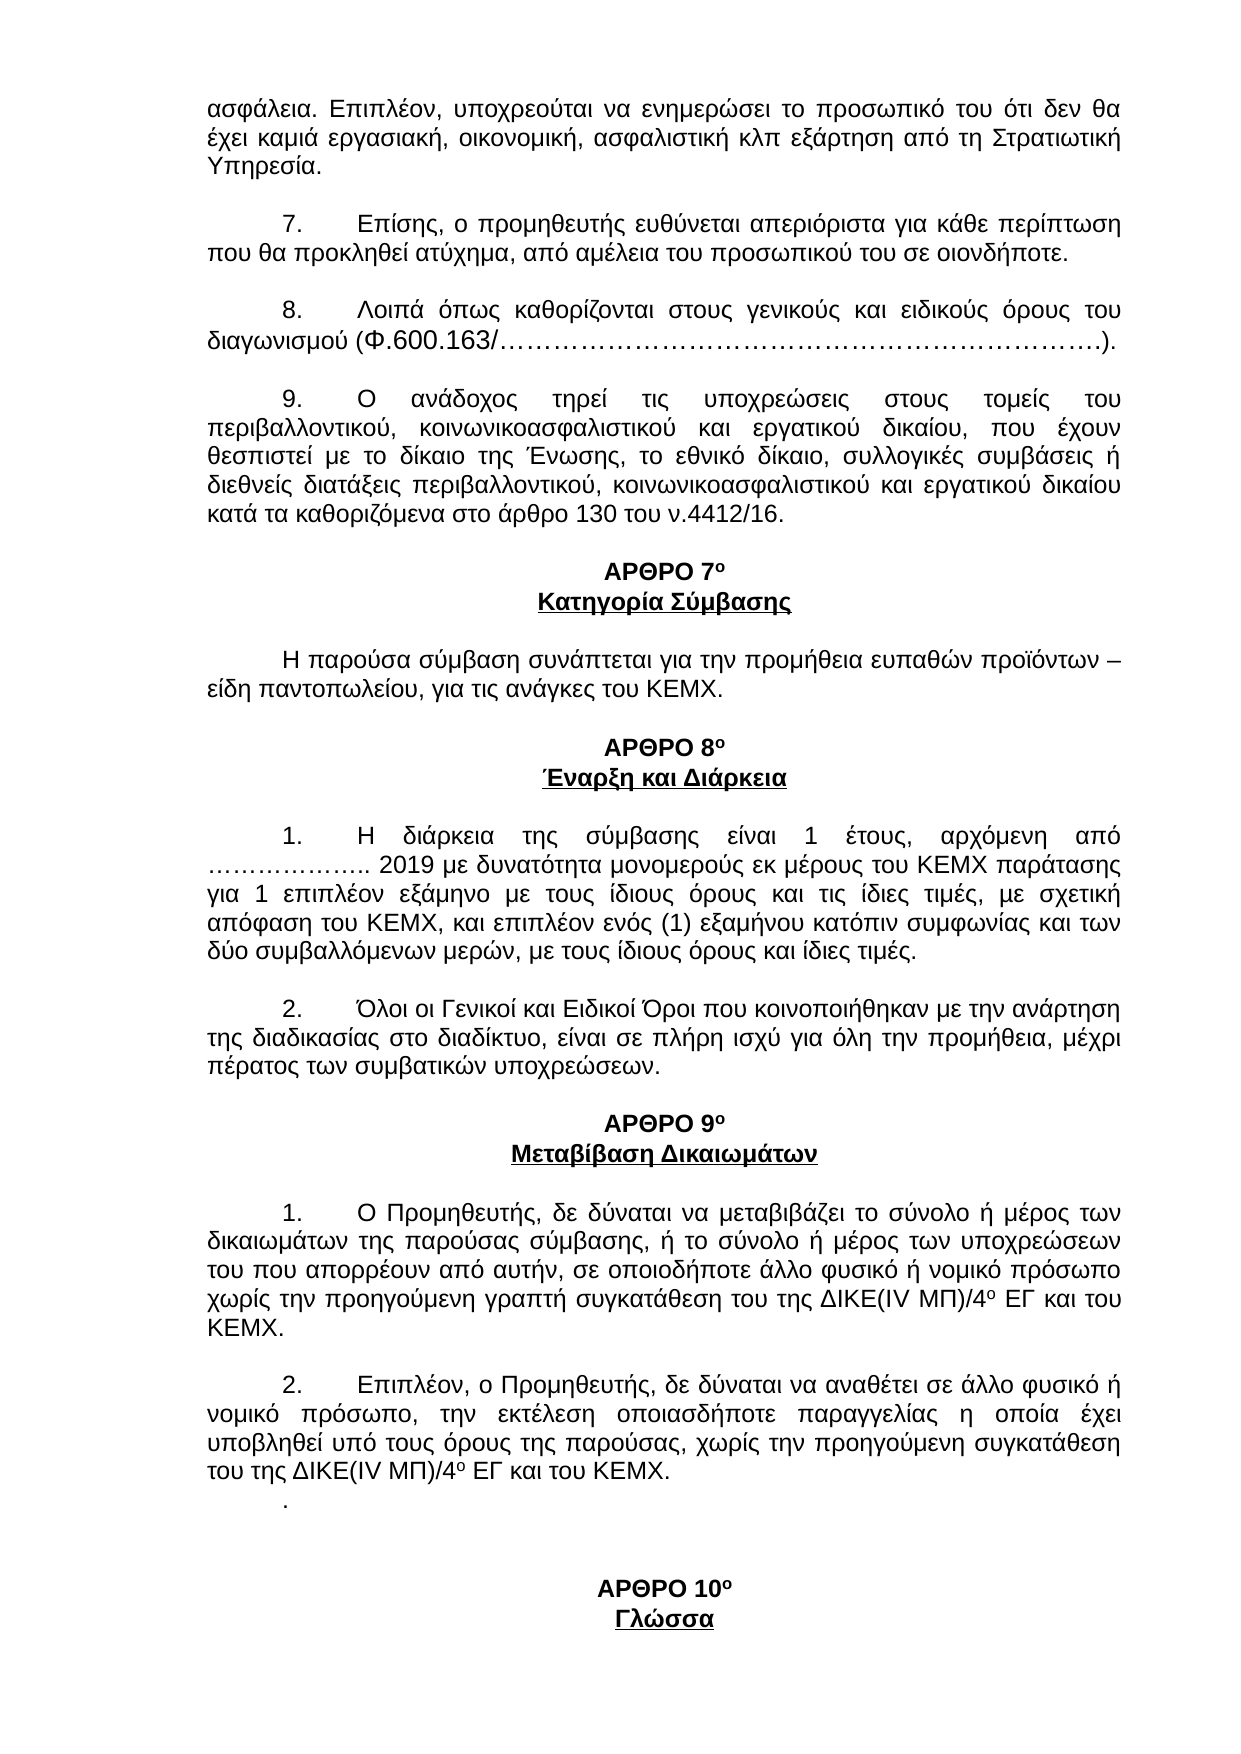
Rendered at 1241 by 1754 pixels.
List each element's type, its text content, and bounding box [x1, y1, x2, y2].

text 2. Επιπλέον, ο Προμηθευτής, δε δύναται να αναθέτει σε άλλο φυσικό ή νομικό πρόσωπο, την εκτέλεση οποιασδήποτε παραγγελίας η οποία έχει υποβληθεί υπό τους όρους της παρούσας, χωρίς την προηγούμενη συγκατάθεση του της ΔΙΚΕ(ΙV ΜΠ)/4ο ΕΓ και του ΚΕΜΧ. [207, 1370, 1122, 1485]
text Η παρούσα σύμβαση συνάπτεται για την προμήθεια ευπαθών προϊόντων – είδη παντοπωλείου, για τις ανάγκες του ΚΕΜΧ. [207, 645, 1122, 702]
text 2. Όλοι οι Γενικοί και Ειδικοί Όροι που κοινοποιήθηκαν με την ανάρτηση της διαδικασίας στο διαδίκτυο, είναι σε πλήρη ισχύ για όλη την προμήθεια, μέχρι πέρατος των συμβατικών υποχρεώσεων. [207, 994, 1122, 1080]
text 8. Λοιπά όπως καθορίζονται στους γενικούς και ειδικούς όρους του διαγωνισμού (Φ.600.163/………………………………………………………….). [207, 295, 1122, 355]
text ΑΡΘΡΟ 7ο [207, 556, 1122, 586]
text Κατηγορία Σύμβασης [207, 586, 1122, 616]
text . [207, 1485, 1122, 1514]
text 1. Ο Προμηθευτής, δε δύναται να μεταβιβάζει το σύνολο ή μέρος των δικαιωμάτων της παρούσας σύμβασης, ή το σύνολο ή μέρος των υποχρεώσεων του που απορρέουν από αυτήν, σε οποιοδήποτε άλλο φυσικό ή νομικό πρόσωπο χωρίς την προηγούμενη γραπτή συγκατάθεση του της ΔΙΚΕ(ΙV ΜΠ)/4ο ΕΓ και του ΚΕΜΧ. [207, 1197, 1122, 1341]
text ασφάλεια. Επιπλέον, υποχρεούται να ενημερώσει το προσωπικό του ότι δεν θα έχει καμιά εργασιακή, οικονομική, ασφαλιστική κλπ εξάρτηση από τη Στρατιωτική Υπηρεσία. [207, 94, 1122, 180]
text Έναρξη και Διάρκεια [207, 762, 1122, 792]
text ΑΡΘΡΟ 9ο [207, 1109, 1122, 1139]
text 7. Επίσης, ο προμηθευτής ευθύνεται απεριόριστα για κάθε περίπτωση που θα προκληθεί ατύχημα, από αμέλεια του προσωπικού του σε οιονδήποτε. [207, 209, 1122, 266]
text 1. Η διάρκεια της σύμβασης είναι 1 έτους, αρχόμενη από ……………….. 2019 με δυνατότητα μονομερούς εκ μέρους του ΚΕΜΧ παράτασης για 1 επιπλέον εξάμηνο με τους ίδιους όρους και τις ίδιες τιμές, µε σχετική απόφαση του ΚΕΜΧ, και επιπλέον ενός (1) εξαμήνου κατόπιν συμφωνίας και των δύο συμβαλλόμενων μερών, με τους ίδιους όρους και ίδιες τιμές. [207, 821, 1122, 965]
text Γλώσσα [207, 1604, 1122, 1634]
text ΑΡΘΡΟ 8ο [207, 732, 1122, 762]
text Μεταβίβαση Δικαιωμάτων [207, 1139, 1122, 1169]
text ΑΡΘΡΟ 10ο [207, 1574, 1122, 1604]
text 9. Ο ανάδοχος τηρεί τις υποχρεώσεις στους τομείς του περιβαλλοντικού, κοινωνικοασφαλιστικού και εργατικού δικαίου, που έχουν θεσπιστεί με το δίκαιο της Ένωσης, το εθνικό δίκαιο, συλλογικές συμβάσεις ή διεθνείς διατάξεις περιβαλλοντικού, κοινωνικοασφαλιστικού και εργατικού δικαίου κατά τα καθοριζόμενα στο άρθρο 130 του ν.4412/16. [207, 384, 1122, 527]
